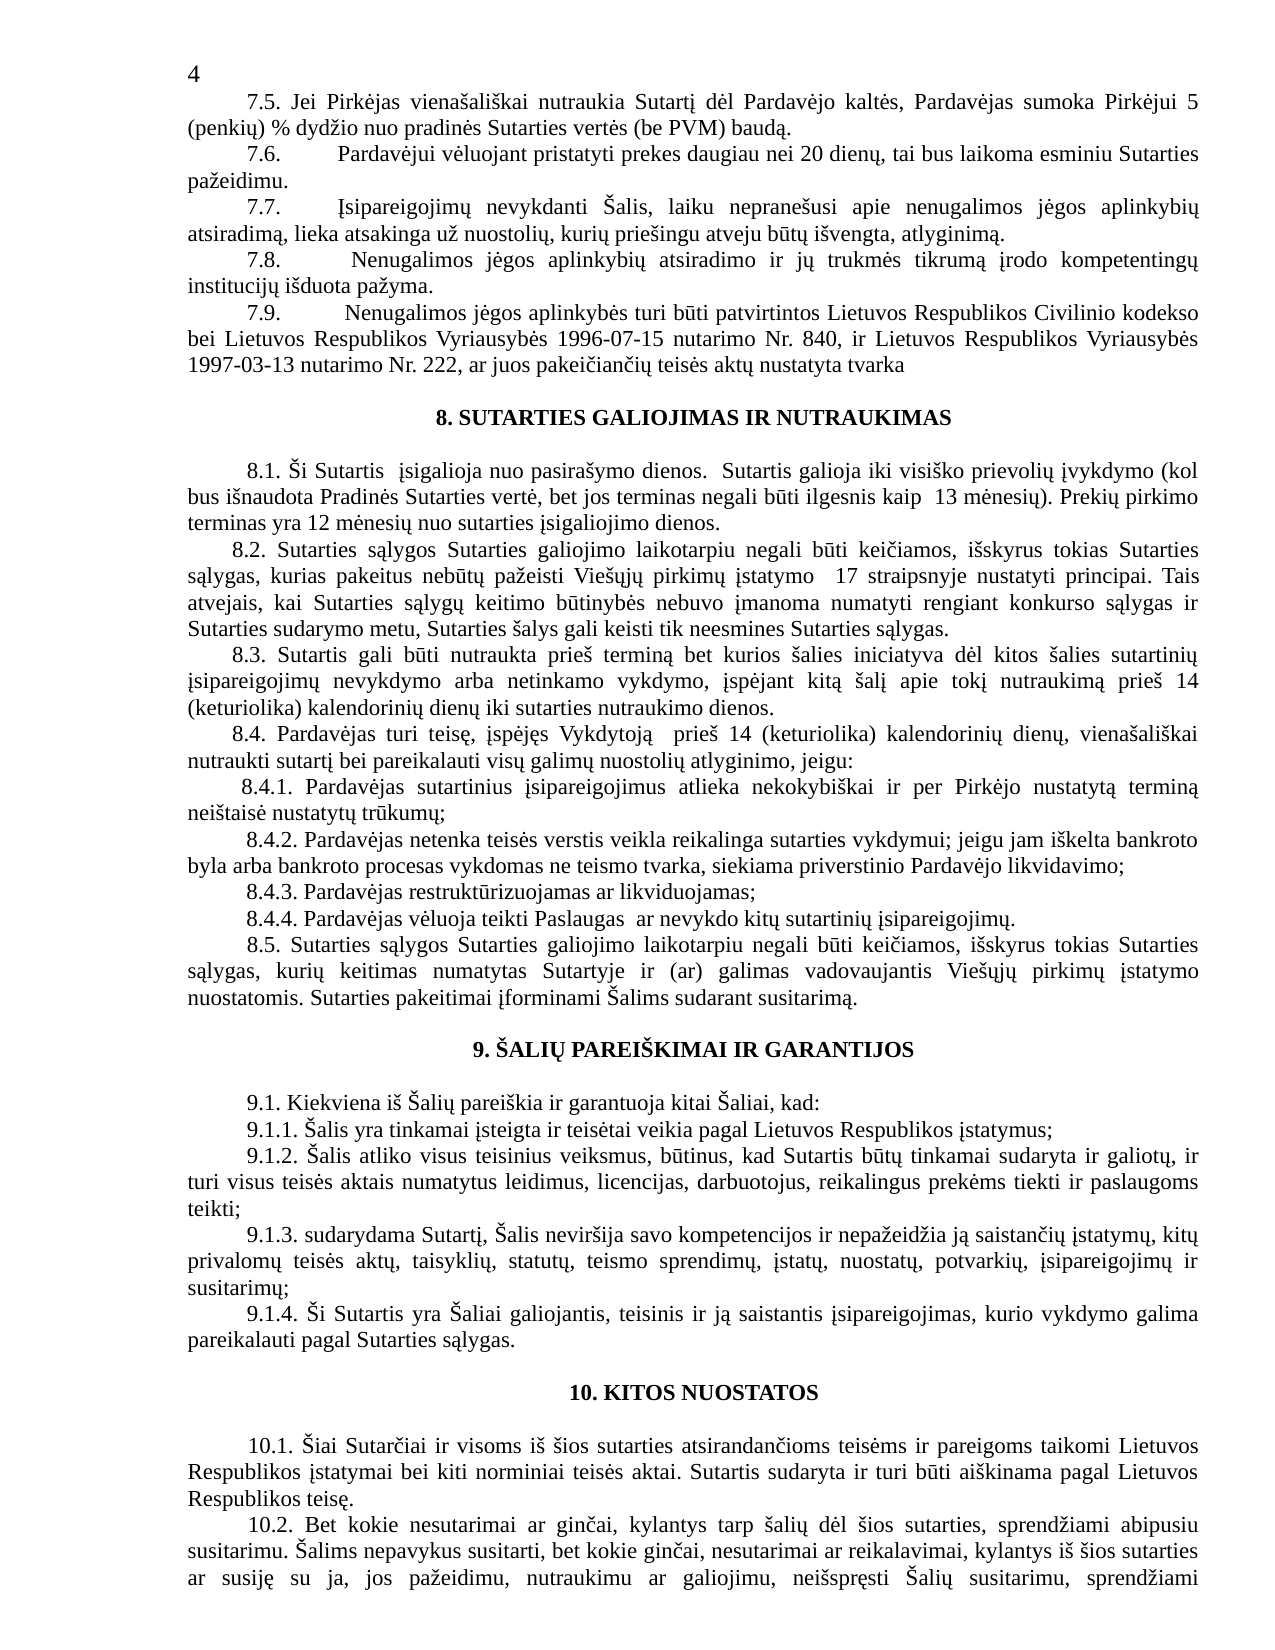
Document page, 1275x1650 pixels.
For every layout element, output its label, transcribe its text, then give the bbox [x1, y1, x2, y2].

text 9.1. Kiekviena iš Šalių pareiškia ir garantuoja kitai Šaliai, kad: [187, 1089, 1200, 1116]
text 8.4. Pardavėjas turi teisę, įspėjęs Vykdytoją prieš 14 (keturiolika) kalendorinių dienų, vienašališkai nutraukti sutartį bei pareikalauti visų galimų nuostolių atlyginimo, jeigu: [187, 720, 1200, 773]
text 8.4.1. Pardavėjas sutartinius įsipareigojimus atlieka nekokybiškai ir per Pirkėjo nustatytą terminą neištaisė nustatytų trūkumų; [187, 773, 1200, 826]
list Įsipareigojimų nevykdanti Šalis, laiku nepranešusi apie nenugalimos jėgos aplinkybių atsiradimą, lieka atsakinga už nuostolių, kurių priešingu atveju būtų išvengta, atlyginimą. [187, 193, 1200, 246]
text 7.5. Jei Pirkėjas vienašališkai nutraukia Sutartį dėl Pardavėjo kaltės, Pardavėjas sumoka Pirkėjui 5 (penkių) % dydžio nuo pradinės Sutarties vertės (be PVM) baudą. [187, 88, 1200, 141]
list Nenugalimos jėgos aplinkybių atsiradimo ir jų trukmės tikrumą įrodo kompetentingų institucijų išduota pažyma. [187, 246, 1200, 299]
text 8.1. Ši Sutartis įsigalioja nuo pasirašymo dienos. Sutartis galioja iki visiško prievolių įvykdymo (kol bus išnaudota Pradinės Sutarties vertė, bet jos terminas negali būti ilgesnis kaip 13 mėnesių). Prekių pirkimo terminas yra 12 mėnesių nuo sutarties įsigaliojimo dienos. [187, 457, 1200, 536]
text 10.1. Šiai Sutarčiai ir visoms iš šios sutarties atsirandančioms teisėms ir pareigoms taikomi Lietuvos Respublikos įstatymai bei kiti norminiai teisės aktai. Sutartis sudaryta ir turi būti aiškinama pagal Lietuvos Respublikos teisę. [187, 1432, 1200, 1511]
text 9.1.1. Šalis yra tinkamai įsteigta ir teisėtai veikia pagal Lietuvos Respublikos įstatymus; [187, 1116, 1200, 1142]
text 8. SUTARTIES GALIOJIMAS IR NUTRAUKIMAS [187, 404, 1200, 430]
text 8.2. Sutarties sąlygos Sutarties galiojimo laikotarpiu negali būti keičiamos, išskyrus tokias Sutarties sąlygas, kurias pakeitus nebūtų pažeisti Viešųjų pirkimų įstatymo 17 straipsnyje nustatyti principai. Tais atvejais, kai Sutarties sąlygų keitimo būtinybės nebuvo įmanoma numatyti rengiant konkurso sąlygas ir Sutarties sudarymo metu, Sutarties šalys gali keisti tik neesmines Sutarties sąlygas. [187, 536, 1200, 641]
text 9. ŠALIŲ PAREIŠKIMAI IR GARANTIJOS [187, 1037, 1200, 1063]
text 8.4.4. Pardavėjas vėluoja teikti Paslaugas ar nevykdo kitų sutartinių įsipareigojimų. [187, 905, 1200, 931]
text 9.1.3. sudarydama Sutartį, Šalis neviršija savo kompetencijos ir nepažeidžia ją saistančių įstatymų, kitų privalomų teisės aktų, taisyklių, statutų, teismo sprendimų, įstatų, nuostatų, potvarkių, įsipareigojimų ir susitarimų; [187, 1221, 1200, 1300]
list Pardavėjui vėluojant pristatyti prekes daugiau nei 20 dienų, tai bus laikoma esminiu Sutarties pažeidimu. [187, 141, 1200, 193]
text 10.2. Bet kokie nesutarimai ar ginčai, kylantys tarp šalių dėl šios sutarties, sprendžiami abipusiu susitarimu. Šalims nepavykus susitarti, bet kokie ginčai, nesutarimai ar reikalavimai, kylantys iš šios sutarties ar susiję su ja, jos pažeidimu, nutraukimu ar galiojimu, neišspręsti Šalių susitarimu, sprendžiami [187, 1511, 1200, 1590]
text 9.1.4. Ši Sutartis yra Šaliai galiojantis, teisinis ir ją saistantis įsipareigojimas, kurio vykdymo galima pareikalauti pagal Sutarties sąlygas. [187, 1300, 1200, 1353]
text 10. KITOS NUOSTATOS [187, 1379, 1200, 1406]
text 8.4.2. Pardavėjas netenka teisės verstis veikla reikalinga sutarties vykdymui; jeigu jam iškelta bankroto byla arba bankroto procesas vykdomas ne teismo tvarka, siekiama priverstinio Pardavėjo likvidavimo; [187, 826, 1200, 878]
list Nenugalimos jėgos aplinkybės turi būti patvirtintos Lietuvos Respublikos Civilinio kodekso bei Lietuvos Respublikos Vyriausybės 1996-07-15 nutarimo Nr. 840, ir Lietuvos Respublikos Vyriausybės 1997-03-13 nutarimo Nr. 222, ar juos pakeičiančių teisės aktų nustatyta tvarka [187, 299, 1200, 378]
text 8.3. Sutartis gali būti nutraukta prieš terminą bet kurios šalies iniciatyva dėl kitos šalies sutartinių įsipareigojimų nevykdymo arba netinkamo vykdymo, įspėjant kitą šalį apie tokį nutraukimą prieš 14 (keturiolika) kalendorinių dienų iki sutarties nutraukimo dienos. [187, 641, 1200, 720]
text 8.5. Sutarties sąlygos Sutarties galiojimo laikotarpiu negali būti keičiamos, išskyrus tokias Sutarties sąlygas, kurių keitimas numatytas Sutartyje ir (ar) galimas vadovaujantis Viešųjų pirkimų įstatymo nuostatomis. Sutarties pakeitimai įforminami Šalims sudarant susitarimą. [187, 931, 1200, 1010]
text 8.4.3. Pardavėjas restruktūrizuojamas ar likviduojamas; [187, 878, 1200, 905]
text 9.1.2. Šalis atliko visus teisinius veiksmus, būtinus, kad Sutartis būtų tinkamai sudaryta ir galiotų, ir turi visus teisės aktais numatytus leidimus, licencijas, darbuotojus, reikalingus prekėms tiekti ir paslaugoms teikti; [187, 1142, 1200, 1221]
